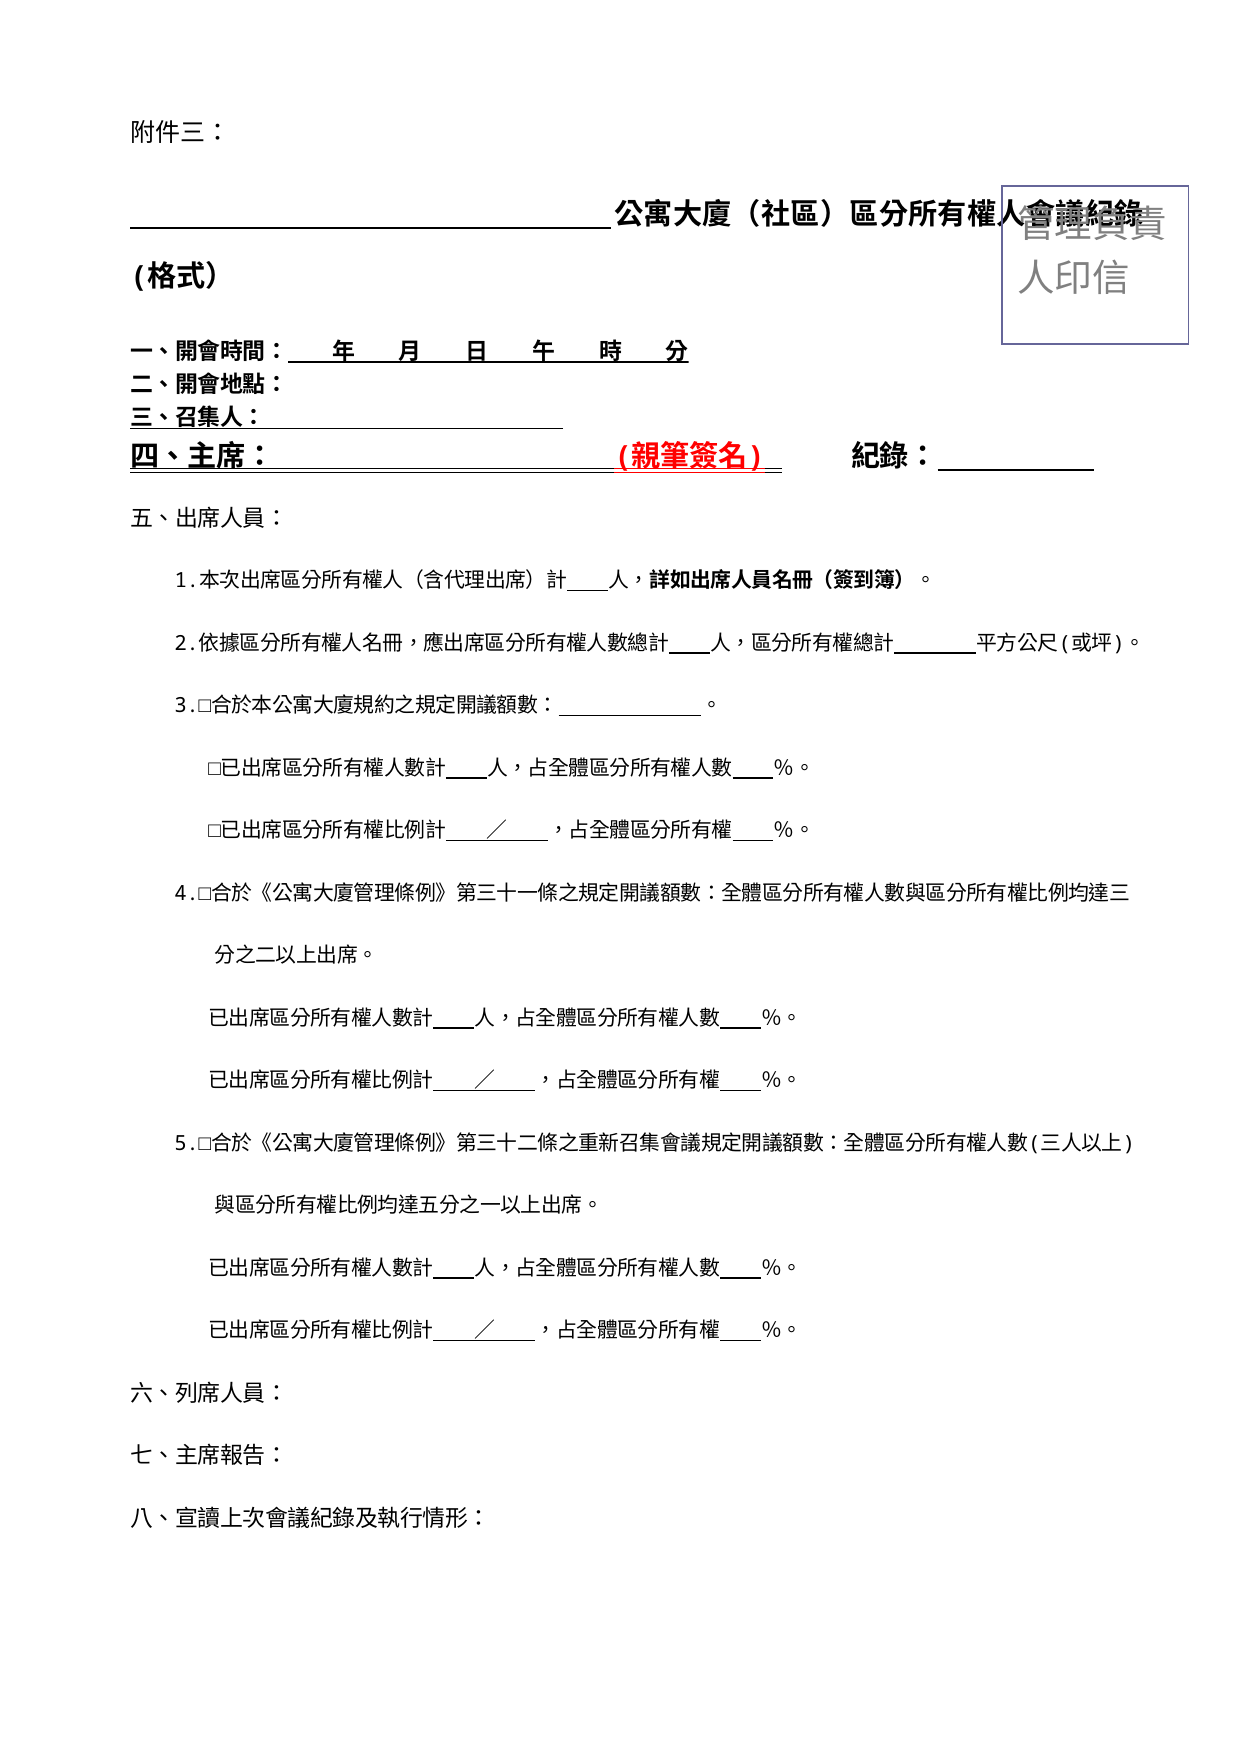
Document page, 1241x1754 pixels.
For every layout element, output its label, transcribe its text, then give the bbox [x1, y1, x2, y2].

text 公寓大廈（社區）區分所有權人會議紀錄(格式） [130, 170, 1146, 295]
text 四、主席： (親筆簽名) 紀錄： [130, 432, 1146, 475]
text 七、主席報告： [130, 1412, 1146, 1475]
text 5.□合於《公寓大廈管理條例》第三十二條之重新召集會議規定開議額數：全體區分所有權人數(三人以上)與區分所有權比例均達五分之一以上出席。 [174, 1100, 1146, 1225]
subtitle 三、召集人： [130, 399, 1146, 432]
text 2.依據區分所有權人名冊，應出席區分所有權人數總計 人，區分所有權總計 平方公尺(或坪)。 [174, 600, 1146, 662]
text 已出席區分所有權人數計 人，占全體區分所有權人數 ％。 [208, 975, 1146, 1037]
text 二、開會地點： [130, 366, 1146, 399]
text 六、列席人員： [130, 1350, 1146, 1412]
text 1.本次出席區分所有權人（含代理出席）計 人，詳如出席人員名冊（簽到簿）。 [174, 537, 1146, 600]
text □已出席區分所有權人數計 人，占全體區分所有權人數 ％。 [208, 725, 1146, 787]
text 八、宣讀上次會議紀錄及執行情形： [130, 1475, 1146, 1537]
text 已出席區分所有權比例計 ／ ，占全體區分所有權 ％。 [208, 1037, 1146, 1100]
text 3.□合於本公寓大廈規約之規定開議額數： 。 [174, 662, 1146, 725]
text 附件三： [130, 89, 1146, 151]
text □已出席區分所有權比例計 ／ ，占全體區分所有權 ％。 [208, 787, 1146, 850]
text 五、出席人員： [130, 475, 1146, 537]
text 一、開會時間： 年 月 日 午 時 分 [130, 333, 1146, 366]
text 4.□合於《公寓大廈管理條例》第三十一條之規定開議額數：全體區分所有權人數與區分所有權比例均達三分之二以上出席。 [174, 850, 1146, 975]
text 已出席區分所有權人數計 人，占全體區分所有權人數 ％。 [208, 1225, 1146, 1287]
text 已出席區分所有權比例計 ／ ，占全體區分所有權 ％。 [208, 1287, 1146, 1350]
